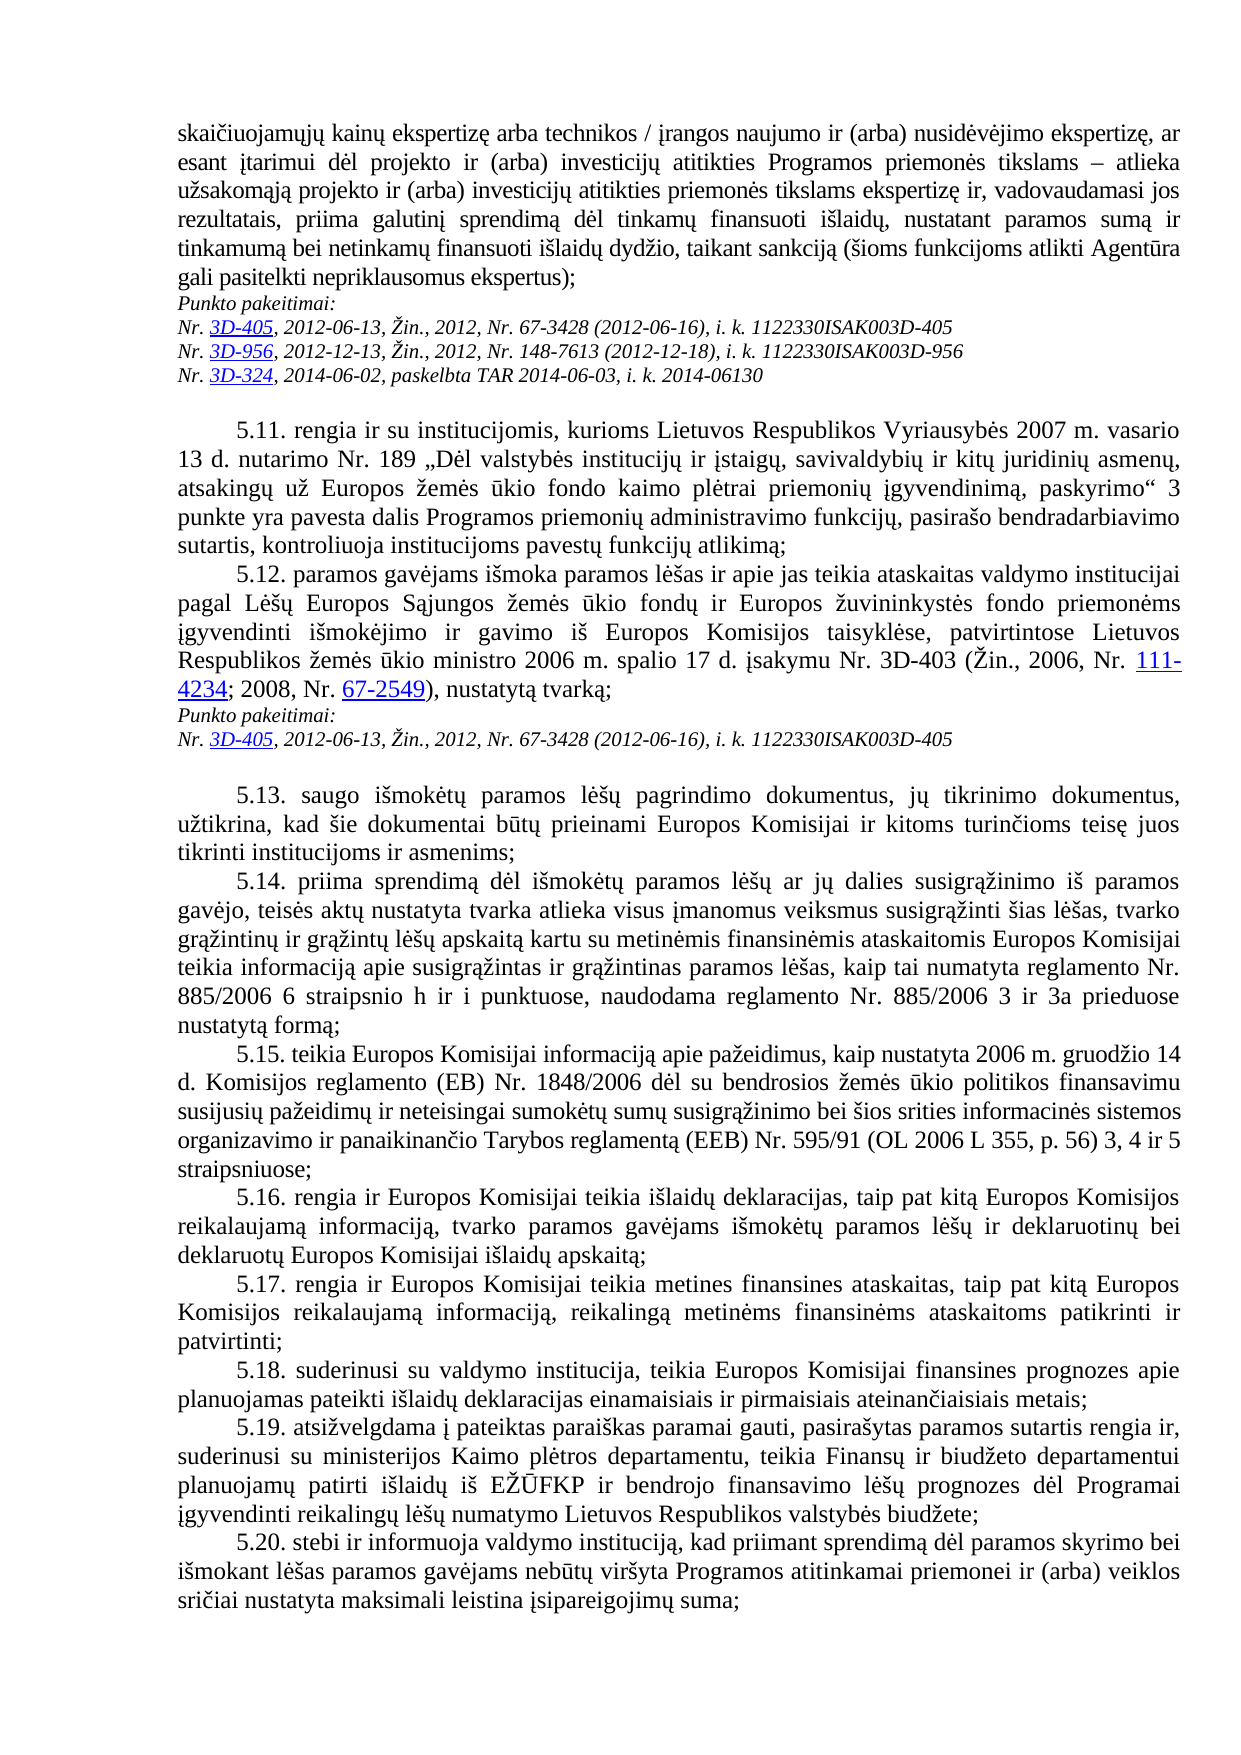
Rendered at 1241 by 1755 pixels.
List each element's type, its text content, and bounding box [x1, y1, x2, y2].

text Punkto pakeitimai: [177, 291, 1181, 315]
text 5.17. rengia ir Europos Komisijai teikia metines finansines ataskaitas, taip pat kitą Europos Komisijos reikalaujamą informaciją, reikalingą metinėms finansinėms ataskaitoms patikrinti ir patvirtinti; [177, 1269, 1181, 1355]
text Nr. 3D-405, 2012-06-13, Žin., 2012, Nr. 67-3428 (2012-06-16), i. k. 1122330ISAK003D-405 [177, 727, 1181, 751]
text Nr. 3D-324, 2014-06-02, paskelbta TAR 2014-06-03, i. k. 2014-06130 [177, 363, 1181, 387]
text 5.15. teikia Europos Komisijai informaciją apie pažeidimus, kaip nustatyta 2006 m. gruodžio 14 d. Komisijos reglamento (EB) Nr. 1848/2006 dėl su bendrosios žemės ūkio politikos finansavimu susijusių pažeidimų ir neteisingai sumokėtų sumų susigrąžinimo bei šios srities informacinės sistemos organizavimo ir panaikinančio Tarybos reglamentą (EEB) Nr. 595/91 (OL 2006 L 355, p. 56) 3, 4 ir 5 straipsniuose; [177, 1039, 1181, 1182]
text 5.16. rengia ir Europos Komisijai teikia išlaidų deklaracijas, taip pat kitą Europos Komisijos reikalaujamą informaciją, tvarko paramos gavėjams išmokėtų paramos lėšų ir deklaruotinų bei deklaruotų Europos Komisijai išlaidų apskaitą; [177, 1182, 1181, 1269]
text skaičiuojamųjų kainų ekspertizę arba technikos / įrangos naujumo ir (arba) nusidėvėjimo ekspertizę, ar esant įtarimui dėl projekto ir (arba) investicijų atitikties Programos priemonės tikslams – atlieka užsakomąją projekto ir (arba) investicijų atitikties priemonės tikslams ekspertizę ir, vadovaudamasi jos rezultatais, priima galutinį sprendimą dėl tinkamų finansuoti išlaidų, nustatant paramos sumą ir tinkamumą bei netinkamų finansuoti išlaidų dydžio, taikant sankciją (šioms funkcijoms atlikti Agentūra gali pasitelkti nepriklausomus ekspertus); [177, 118, 1181, 291]
text Nr. 3D-405, 2012-06-13, Žin., 2012, Nr. 67-3428 (2012-06-16), i. k. 1122330ISAK003D-405 [177, 315, 1181, 339]
text Nr. 3D-956, 2012-12-13, Žin., 2012, Nr. 148-7613 (2012-12-18), i. k. 1122330ISAK003D-956 [177, 339, 1181, 363]
text Punkto pakeitimai: [177, 703, 1181, 727]
text 5.13. saugo išmokėtų paramos lėšų pagrindimo dokumentus, jų tikrinimo dokumentus, užtikrina, kad šie dokumentai būtų prieinami Europos Komisijai ir kitoms turinčioms teisę juos tikrinti institucijoms ir asmenims; [177, 780, 1181, 866]
text 5.18. suderinusi su valdymo institucija, teikia Europos Komisijai finansines prognozes apie planuojamas pateikti išlaidų deklaracijas einamaisiais ir pirmaisiais ateinančiaisiais metais; [177, 1355, 1181, 1412]
text 5.14. priima sprendimą dėl išmokėtų paramos lėšų ar jų dalies susigrąžinimo iš paramos gavėjo, teisės aktų nustatyta tvarka atlieka visus įmanomus veiksmus susigrąžinti šias lėšas, tvarko grąžintinų ir grąžintų lėšų apskaitą kartu su metinėmis finansinėmis ataskaitomis Europos Komisijai teikia informaciją apie susigrąžintas ir grąžintinas paramos lėšas, kaip tai numatyta reglamento Nr. 885/2006 6 straipsnio h ir i punktuose, naudodama reglamento Nr. 885/2006 3 ir 3a prieduose nustatytą formą; [177, 866, 1181, 1039]
text 5.11. rengia ir su institucijomis, kurioms Lietuvos Respublikos Vyriausybės 2007 m. vasario 13 d. nutarimo Nr. 189 „Dėl valstybės institucijų ir įstaigų, savivaldybių ir kitų juridinių asmenų, atsakingų už Europos žemės ūkio fondo kaimo plėtrai priemonių įgyvendinimą, paskyrimo“ 3 punkte yra pavesta dalis Programos priemonių administravimo funkcijų, pasirašo bendradarbiavimo sutartis, kontroliuoja institucijoms pavestų funkcijų atlikimą; [177, 416, 1181, 559]
text 5.12. paramos gavėjams išmoka paramos lėšas ir apie jas teikia ataskaitas valdymo institucijai pagal Lėšų Europos Sąjungos žemės ūkio fondų ir Europos žuvininkystės fondo priemonėms įgyvendinti išmokėjimo ir gavimo iš Europos Komisijos taisyklėse, patvirtintose Lietuvos Respublikos žemės ūkio ministro 2006 m. spalio 17 d. įsakymu Nr. 3D-403 (Žin., 2006, Nr. 111-4234; 2008, Nr. 67-2549), nustatytą tvarką; [177, 559, 1181, 703]
text 5.20. stebi ir informuoja valdymo instituciją, kad priimant sprendimą dėl paramos skyrimo bei išmokant lėšas paramos gavėjams nebūtų viršyta Programos atitinkamai priemonei ir (arba) veiklos sričiai nustatyta maksimali leistina įsipareigojimų suma; [177, 1527, 1181, 1614]
text 5.19. atsižvelgdama į pateiktas paraiškas paramai gauti, pasirašytas paramos sutartis rengia ir, suderinusi su ministerijos Kaimo plėtros departamentu, teikia Finansų ir biudžeto departamentui planuojamų patirti išlaidų iš EŽŪFKP ir bendrojo finansavimo lėšų prognozes dėl Programai įgyvendinti reikalingų lėšų numatymo Lietuvos Respublikos valstybės biudžete; [177, 1412, 1181, 1527]
